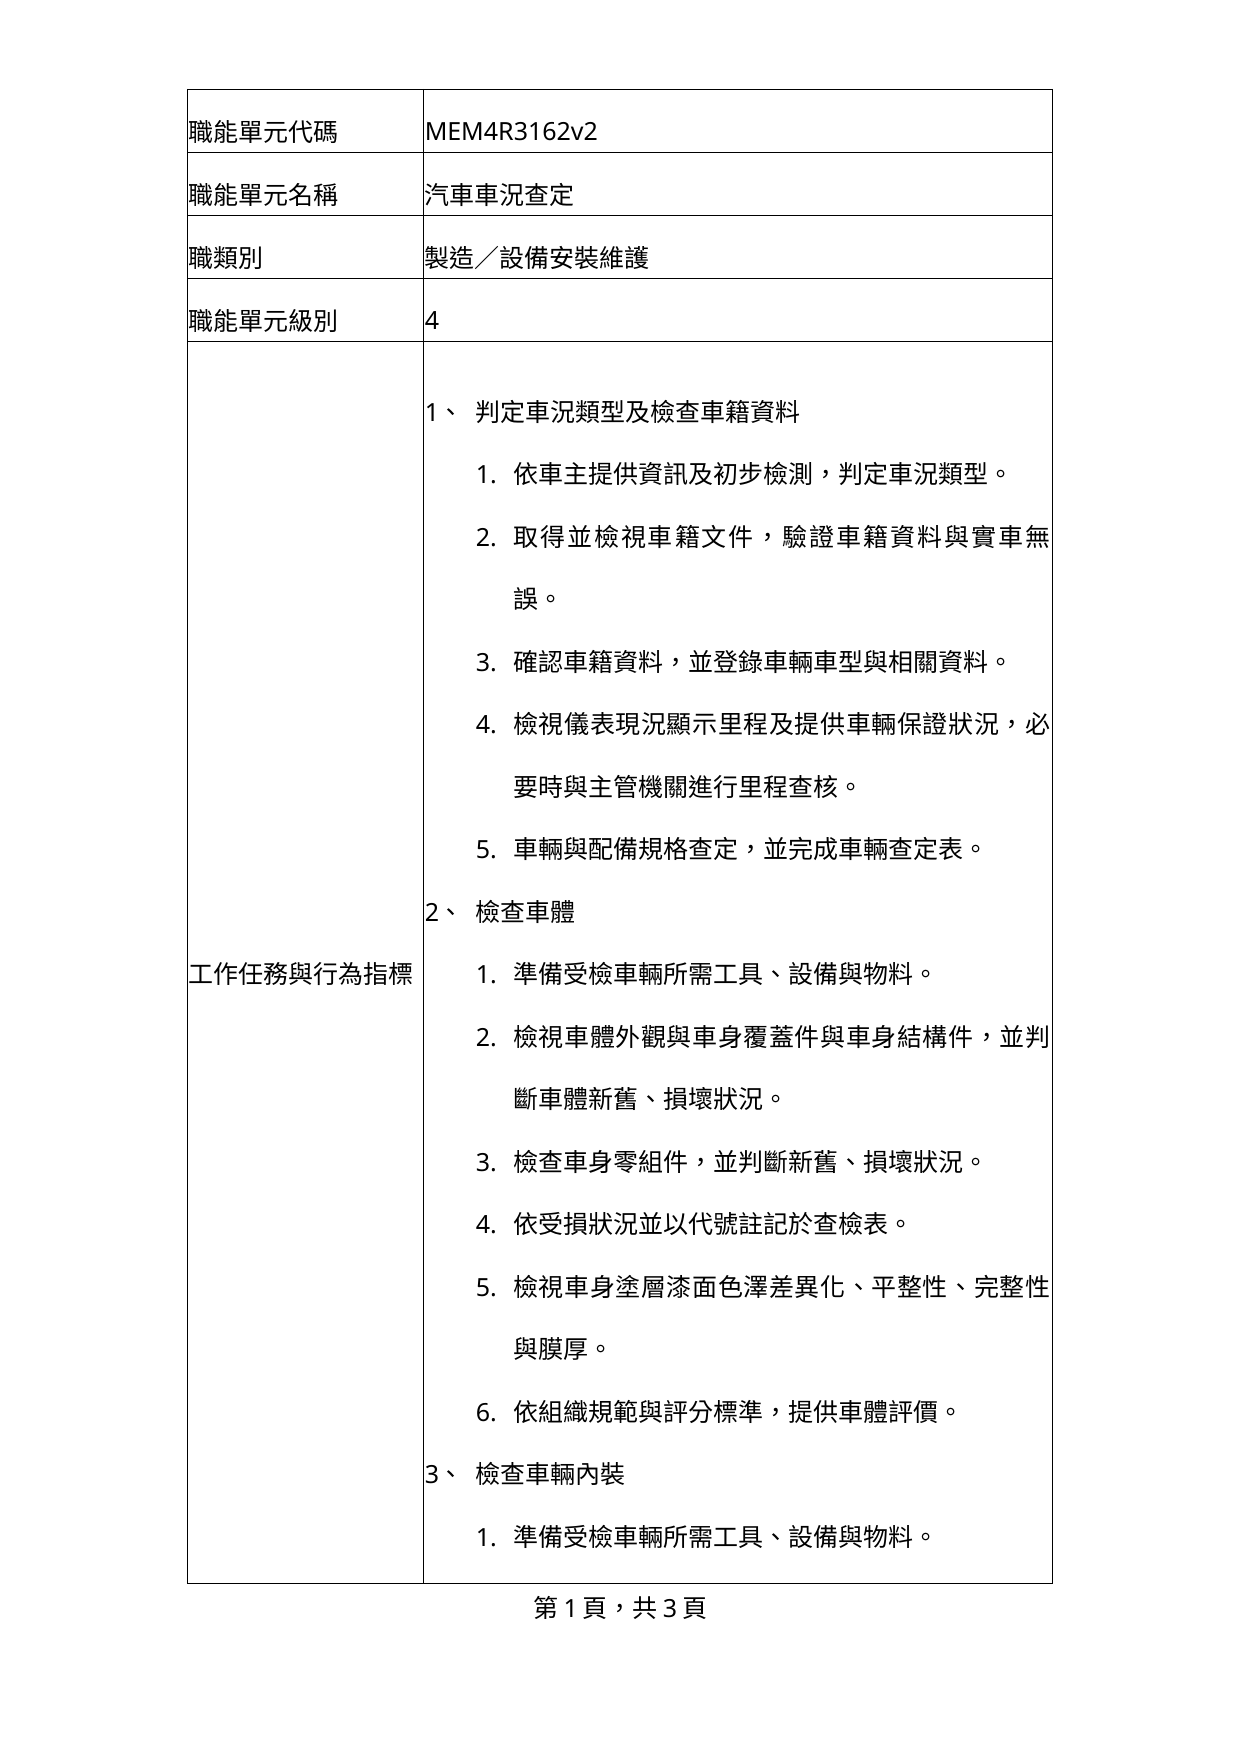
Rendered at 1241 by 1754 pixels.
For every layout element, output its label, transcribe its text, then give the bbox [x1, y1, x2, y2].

table_cell 職類別 [188, 216, 423, 278]
table_header 職能單元代碼 [188, 90, 423, 152]
table_cell 工作任務與行為指標 [188, 342, 423, 1583]
table_cell 汽車車況查定 [424, 153, 1052, 215]
table_cell 判定車況類型及檢查車籍資料 依車主提供資訊及初步檢測，判定車況類型。 取得並檢視車籍文件，驗證車籍資料與實車無誤。 確認車籍資料，並登錄車輛車型與相關資料。 檢視儀表現況顯示里程及提供車輛保證狀況，必要時與主管機關進行里程查核。 車輛與配備規格查定，並完成車輛查定表。 檢查車體 準備受檢車輛所需工具、設備與物料。 檢視車體外觀與車身覆蓋件與車身結構件，並判斷車體新舊、損壞狀況。 檢查車身零組件，並判斷新舊、損壞狀況。 依受損狀況並以代號註記於查檢表。 檢視車身塗層漆面色澤差異化、平整性、完整性與膜厚。 依組織規範與評分標準，提供車體評價。 檢查車輛內裝 準備受檢車輛所需工具、設備與物料。 檢查車輛內裝配備，並判斷新舊、損壞狀況。 依組織規範與評分標準，提供內裝評價。 測試檢查 測試各項開關及燈號作動狀況。 檢核與測試引擎啟動、運轉性能及儀表狀況。 檢查各項機件系統狀況（如減震橡皮、車輪磨損情形）。 鑑定個別配備運作狀況與整潔度。 依組織規範與評分標準，填寫評價紀錄。 [424, 342, 1052, 1583]
table_cell 製造／設備安裝維護 [424, 216, 1052, 278]
table_cell 職能單元名稱 [188, 153, 423, 215]
table_cell 職能單元級別 [188, 279, 423, 341]
table_cell 4 [424, 279, 1052, 341]
table_header MEM4R3162v2 [424, 90, 1052, 152]
